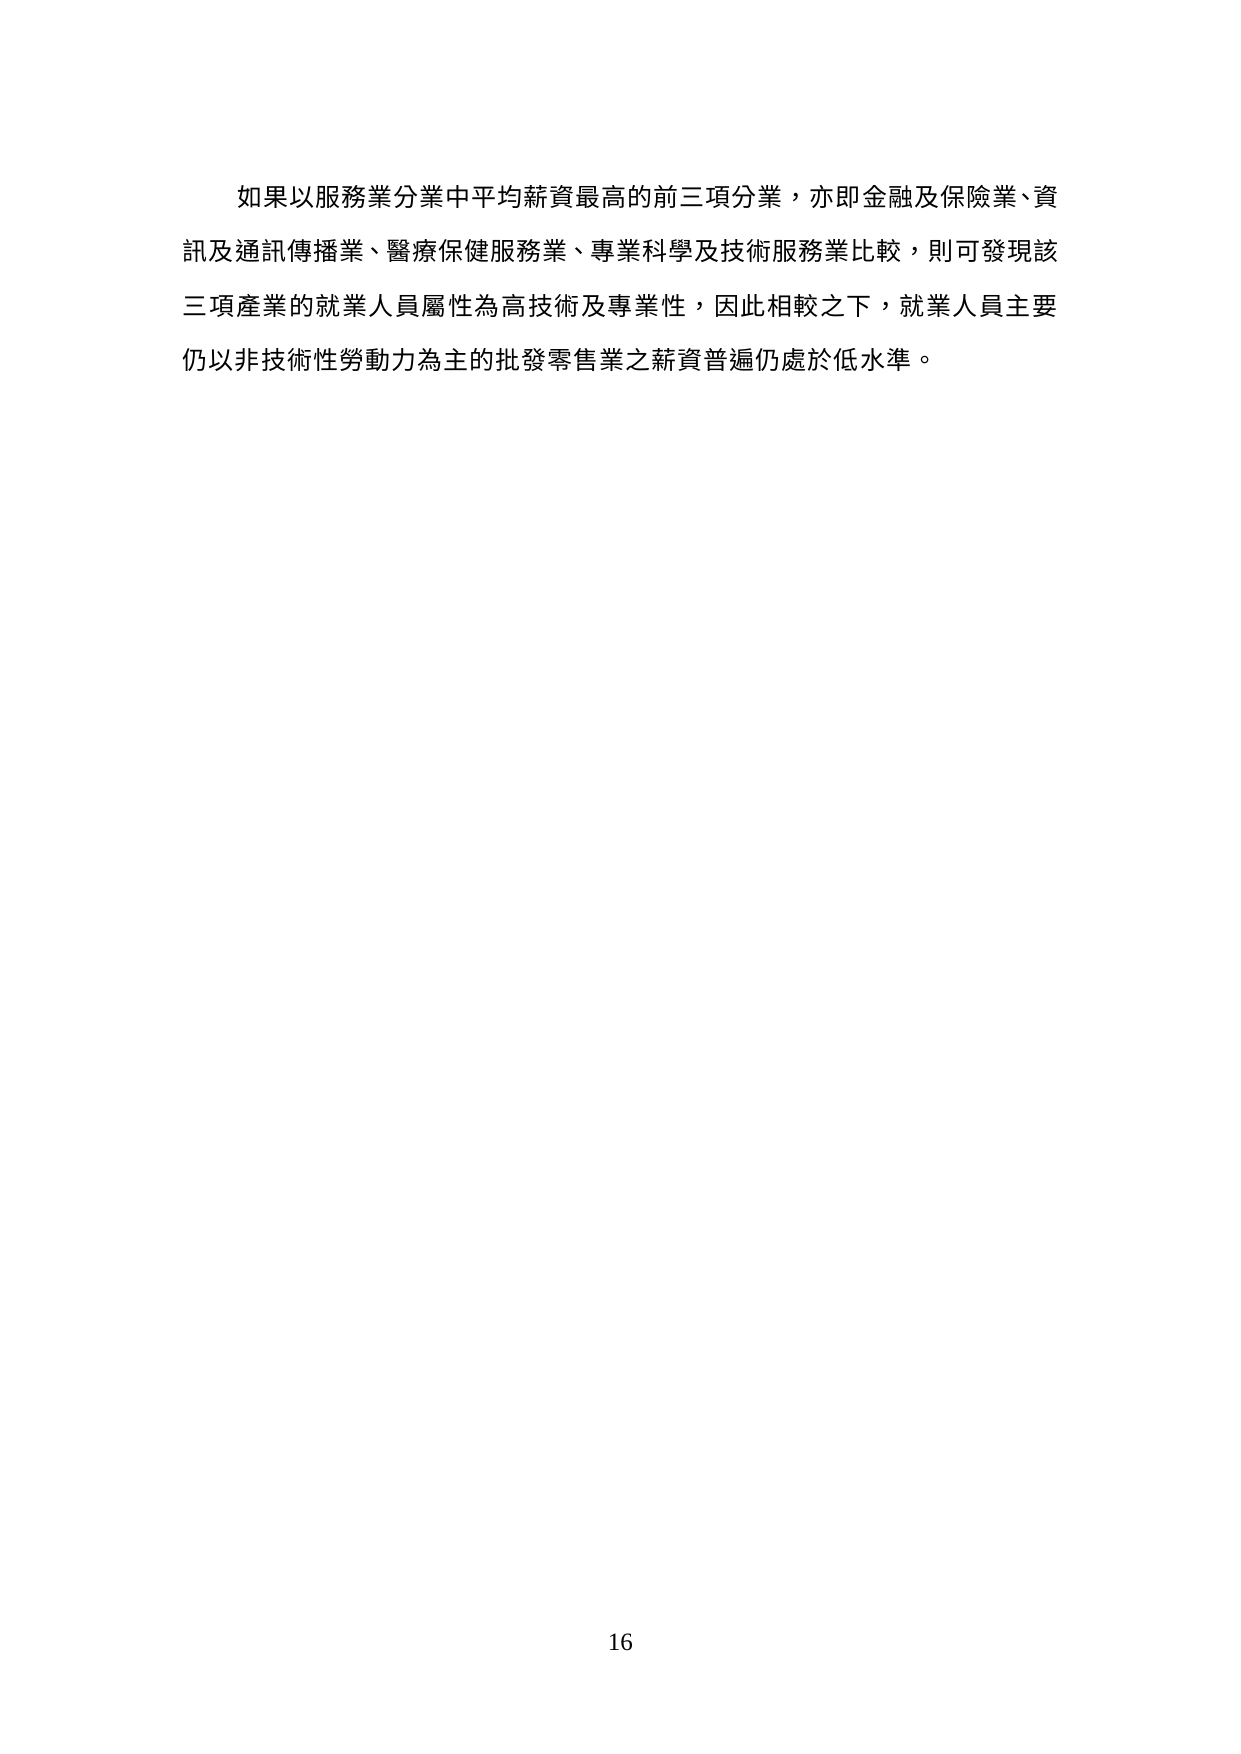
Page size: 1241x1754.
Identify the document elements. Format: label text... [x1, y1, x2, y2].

text 如果以服務業分業中平均薪資最高的前三項分業，亦即金融及保險業、資訊及通訊傳播業、醫療保健服務業、專業科學及技術服務業比較，則可發現該三項產業的就業人員屬性為高技術及專業性，因此相較之下，就業人員主要仍以非技術性勞動力為主的批發零售業之薪資普遍仍處於低水準。 [183, 177, 1058, 377]
